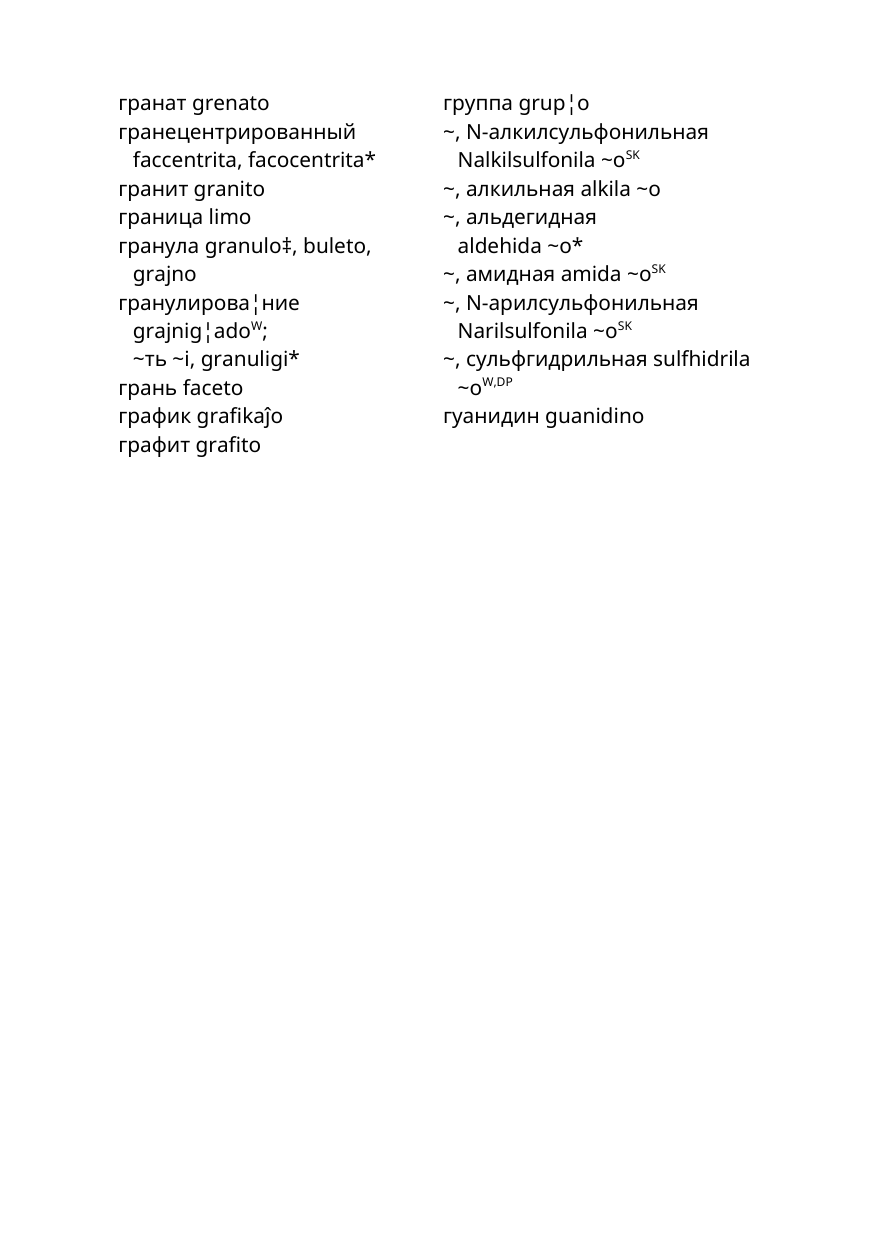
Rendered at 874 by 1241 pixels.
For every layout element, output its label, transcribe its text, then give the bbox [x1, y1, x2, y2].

text ~, N-арилсульфонильная Narilsulfonila ~oSK [443, 288, 756, 344]
text ~, алкильная alkila ~o [443, 174, 756, 202]
text грань faceto [118, 373, 431, 401]
text гуанидин guanidino [443, 401, 756, 430]
text ~, альдегидная aldehida ~o* [443, 202, 756, 259]
text ~, сульфгидрильная sulfhidrila ~oW,DP [443, 344, 756, 401]
text граница limo [118, 202, 431, 231]
text гранула granulo‡, buleto, grajno [118, 231, 431, 288]
text гранат grenato [118, 88, 431, 117]
text графит grafito [118, 430, 431, 458]
text ~, N-алкилсульфонильная Nalkilsulfonila ~oSK [443, 117, 756, 174]
text график grafikaĵo [118, 401, 431, 430]
text гранецентрированный faccentrita, facocentrita* [118, 117, 431, 174]
text гранит granito [118, 174, 431, 202]
text гранулирова¦ние grajnig¦adoW; ~ть ~i, granuligi* [118, 288, 431, 373]
text ~, амидная amida ~oSK [443, 259, 756, 288]
text группа grup¦o [443, 88, 756, 117]
